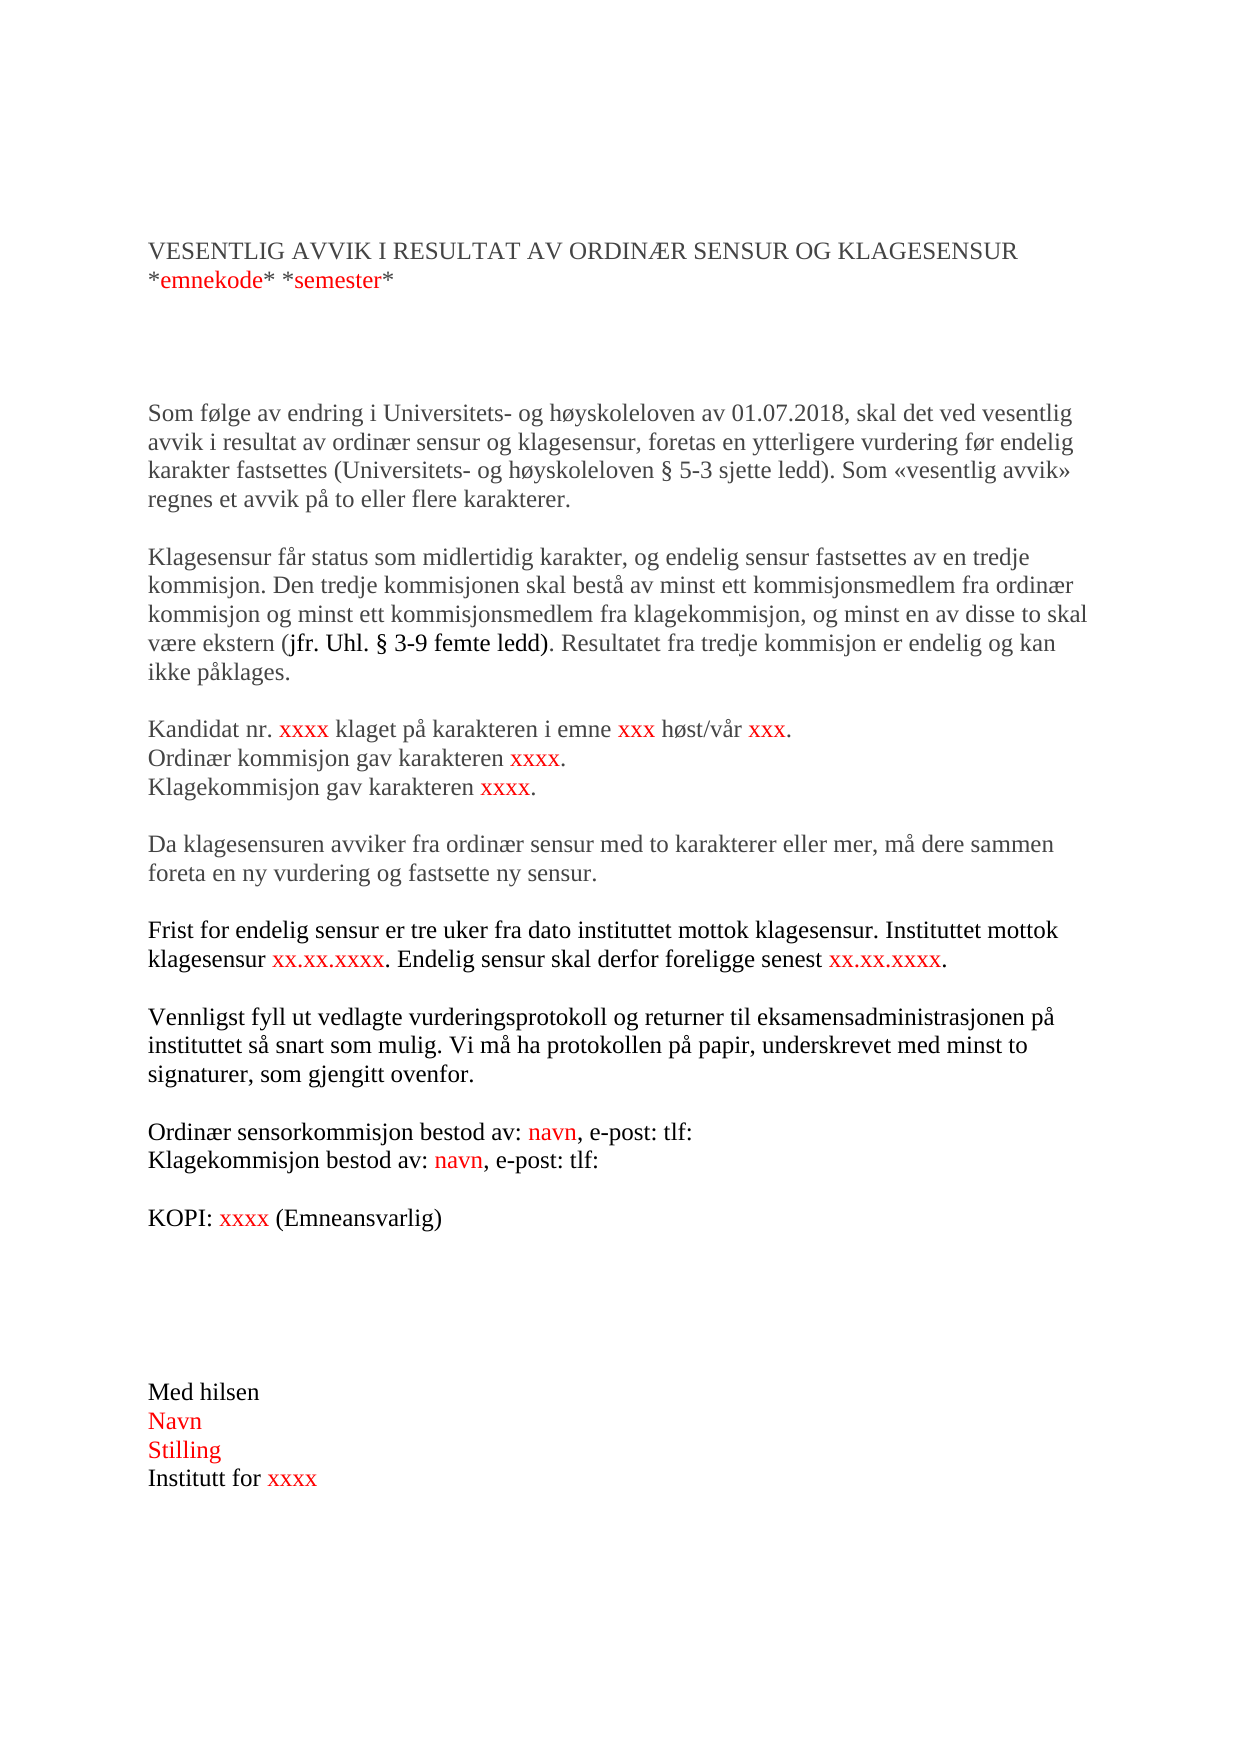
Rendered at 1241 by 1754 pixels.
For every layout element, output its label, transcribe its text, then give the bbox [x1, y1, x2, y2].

text Som følge av endring i Universitets- og høyskoleloven av 01.07.2018, skal det ved vesentlig avvik i resultat av ordinær sensur og klagesensur, foretas en ytterligere vurdering før endelig karakter fastsettes (Universitets- og høyskoleloven § 5-3 sjette ledd). Som «vesentlig avvik» regnes et avvik på to eller flere karakterer. Klagesensur får status som midlertidig karakter, og endelig sensur fastsettes av en tredje kommisjon. Den tredje kommisjonen skal bestå av minst ett kommisjonsmedlem fra ordinær kommisjon og minst ett kommisjonsmedlem fra klagekommisjon, og minst en av disse to skal være ekstern (jfr. Uhl. § 3-9 femte ledd). Resultatet fra tredje kommisjon er endelig og kan ikke påklages. Kandidat nr. xxxx klaget på karakteren i emne xxx høst/vår xxx. Ordinær kommisjon gav karakteren xxxx. Klagekommisjon gav karakteren xxxx. Da klagesensuren avviker fra ordinær sensur med to karakterer eller mer, må dere sammen foreta en ny vurdering og fastsette ny sensur. [148, 398, 1093, 887]
text Institutt for xxxx [148, 1463, 1093, 1492]
text Vennligst fyll ut vedlagte vurderingsprotokoll og returner til eksamensadministrasjonen på instituttet så snart som mulig. Vi må ha protokollen på papir, underskrevet med minst to signaturer, som gjengitt ovenfor. [148, 1002, 1093, 1088]
text Navn [148, 1406, 1093, 1435]
text Med hilsen [148, 1377, 1093, 1406]
text Stilling [148, 1435, 1093, 1463]
text Frist for endelig sensur er tre uker fra dato instituttet mottok klagesensur. Instituttet mottok klagesensur xx.xx.xxxx. Endelig sensur skal derfor foreligge senest xx.xx.xxxx. [148, 915, 1093, 973]
text KOPI: xxxx (Emneansvarlig) [148, 1203, 1093, 1260]
text VESENTLIG AVVIK I RESULTAT AV ORDINÆR SENSUR OG KLAGESENSUR *emnekode* *semester* [148, 236, 1093, 293]
text Ordinær sensorkommisjon bestod av: navn, e-post: tlf: [148, 1117, 1093, 1145]
text Klagekommisjon bestod av: navn, e-post: tlf: [148, 1145, 1093, 1174]
